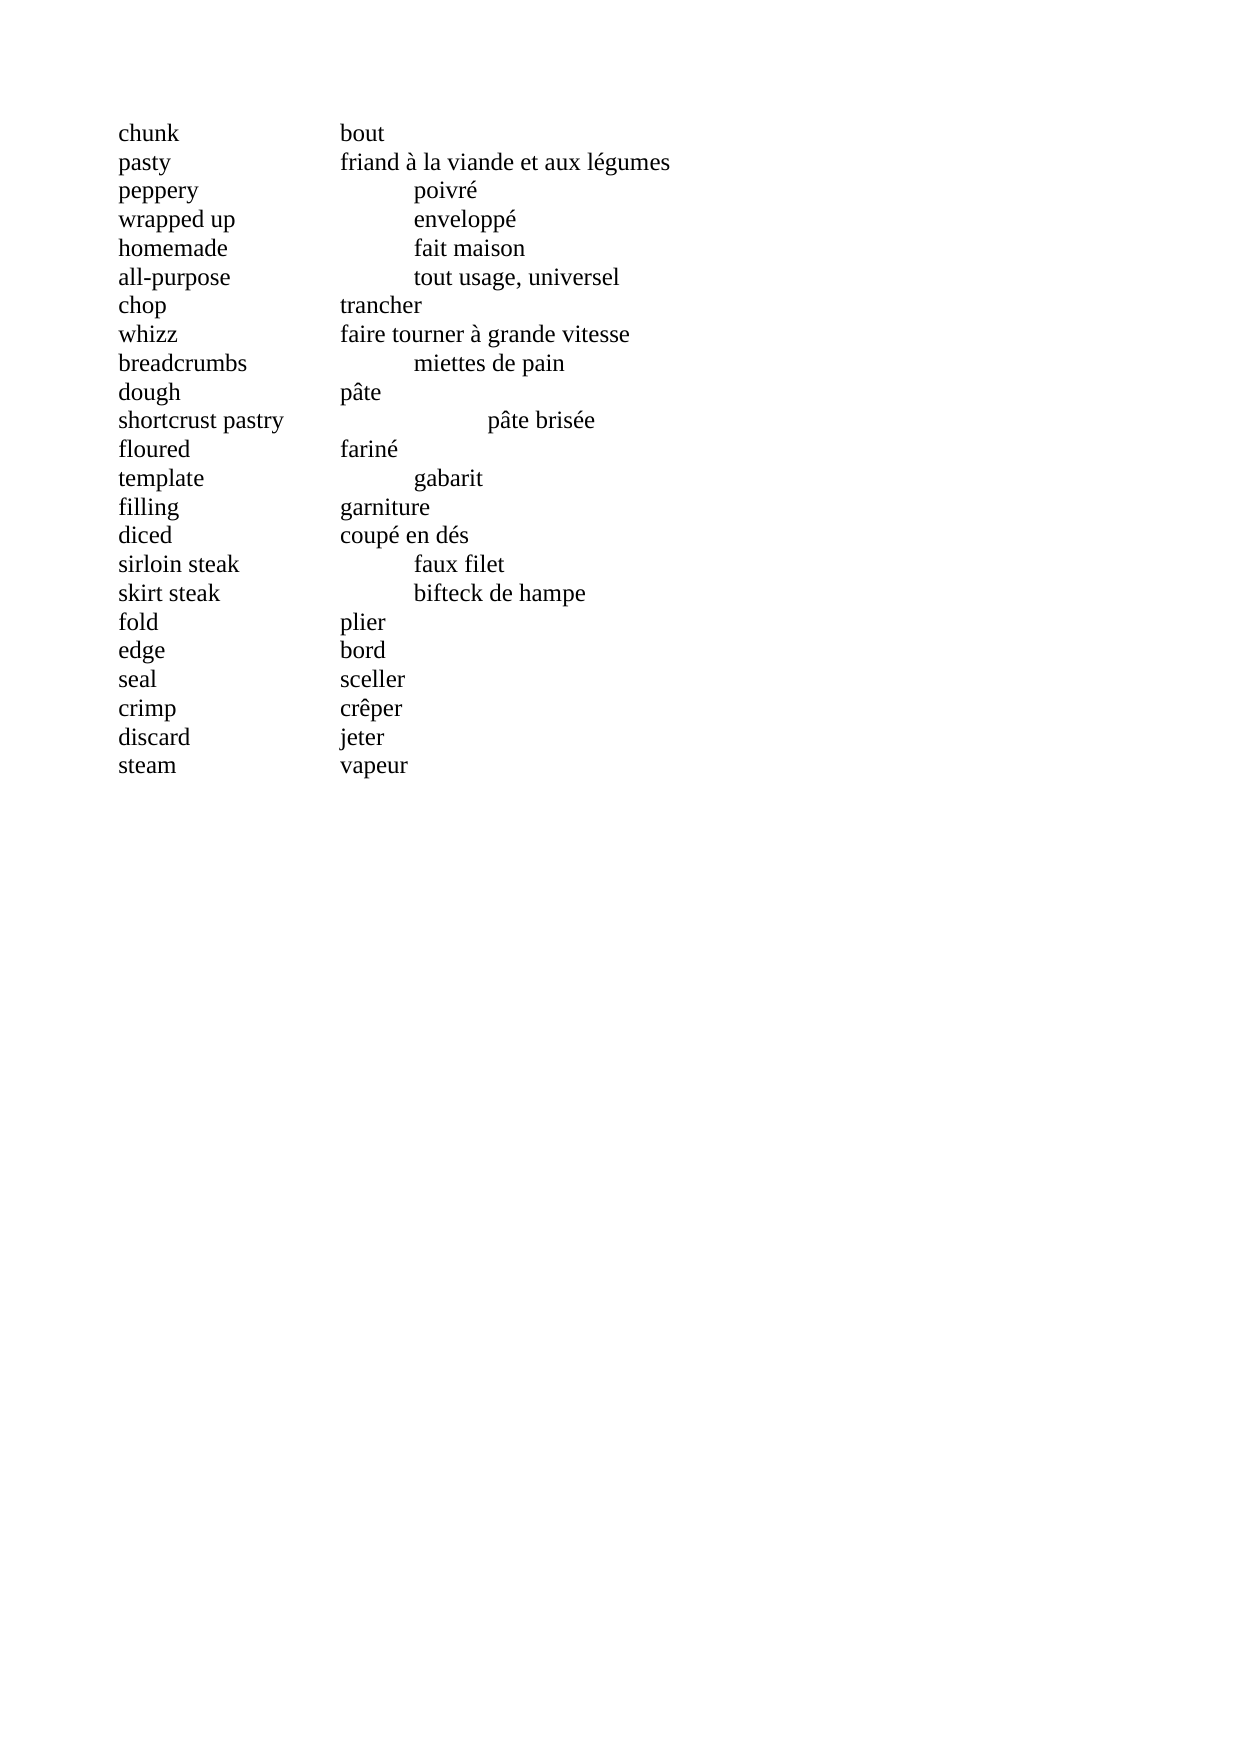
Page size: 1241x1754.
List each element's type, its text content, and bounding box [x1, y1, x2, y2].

text homemade fait maison [118, 233, 1122, 262]
text steam vapeur [118, 751, 1122, 779]
text peppery poivré [118, 176, 1122, 204]
text shortcrust pastry pâte brisée [118, 406, 1122, 434]
text crimp crêper [118, 693, 1122, 722]
text discard jeter [118, 722, 1122, 751]
text template gabarit [118, 463, 1122, 492]
text edge bord [118, 636, 1122, 664]
text chop trancher [118, 291, 1122, 319]
text diced coupé en dés [118, 521, 1122, 549]
text all-purpose tout usage, universel [118, 262, 1122, 291]
text skirt steak bifteck de hampe [118, 578, 1122, 607]
text filling garniture [118, 492, 1122, 521]
text pasty friand à la viande et aux légumes [118, 147, 1122, 176]
text whizz faire tourner à grande vitesse [118, 319, 1122, 348]
text floured fariné [118, 434, 1122, 463]
text seal sceller [118, 664, 1122, 693]
text wrapped up enveloppé [118, 204, 1122, 233]
text breadcrumbs miettes de pain [118, 348, 1122, 377]
text fold plier [118, 607, 1122, 636]
text chunk bout [118, 118, 1122, 147]
text dough pâte [118, 377, 1122, 406]
text sirloin steak faux filet [118, 549, 1122, 578]
